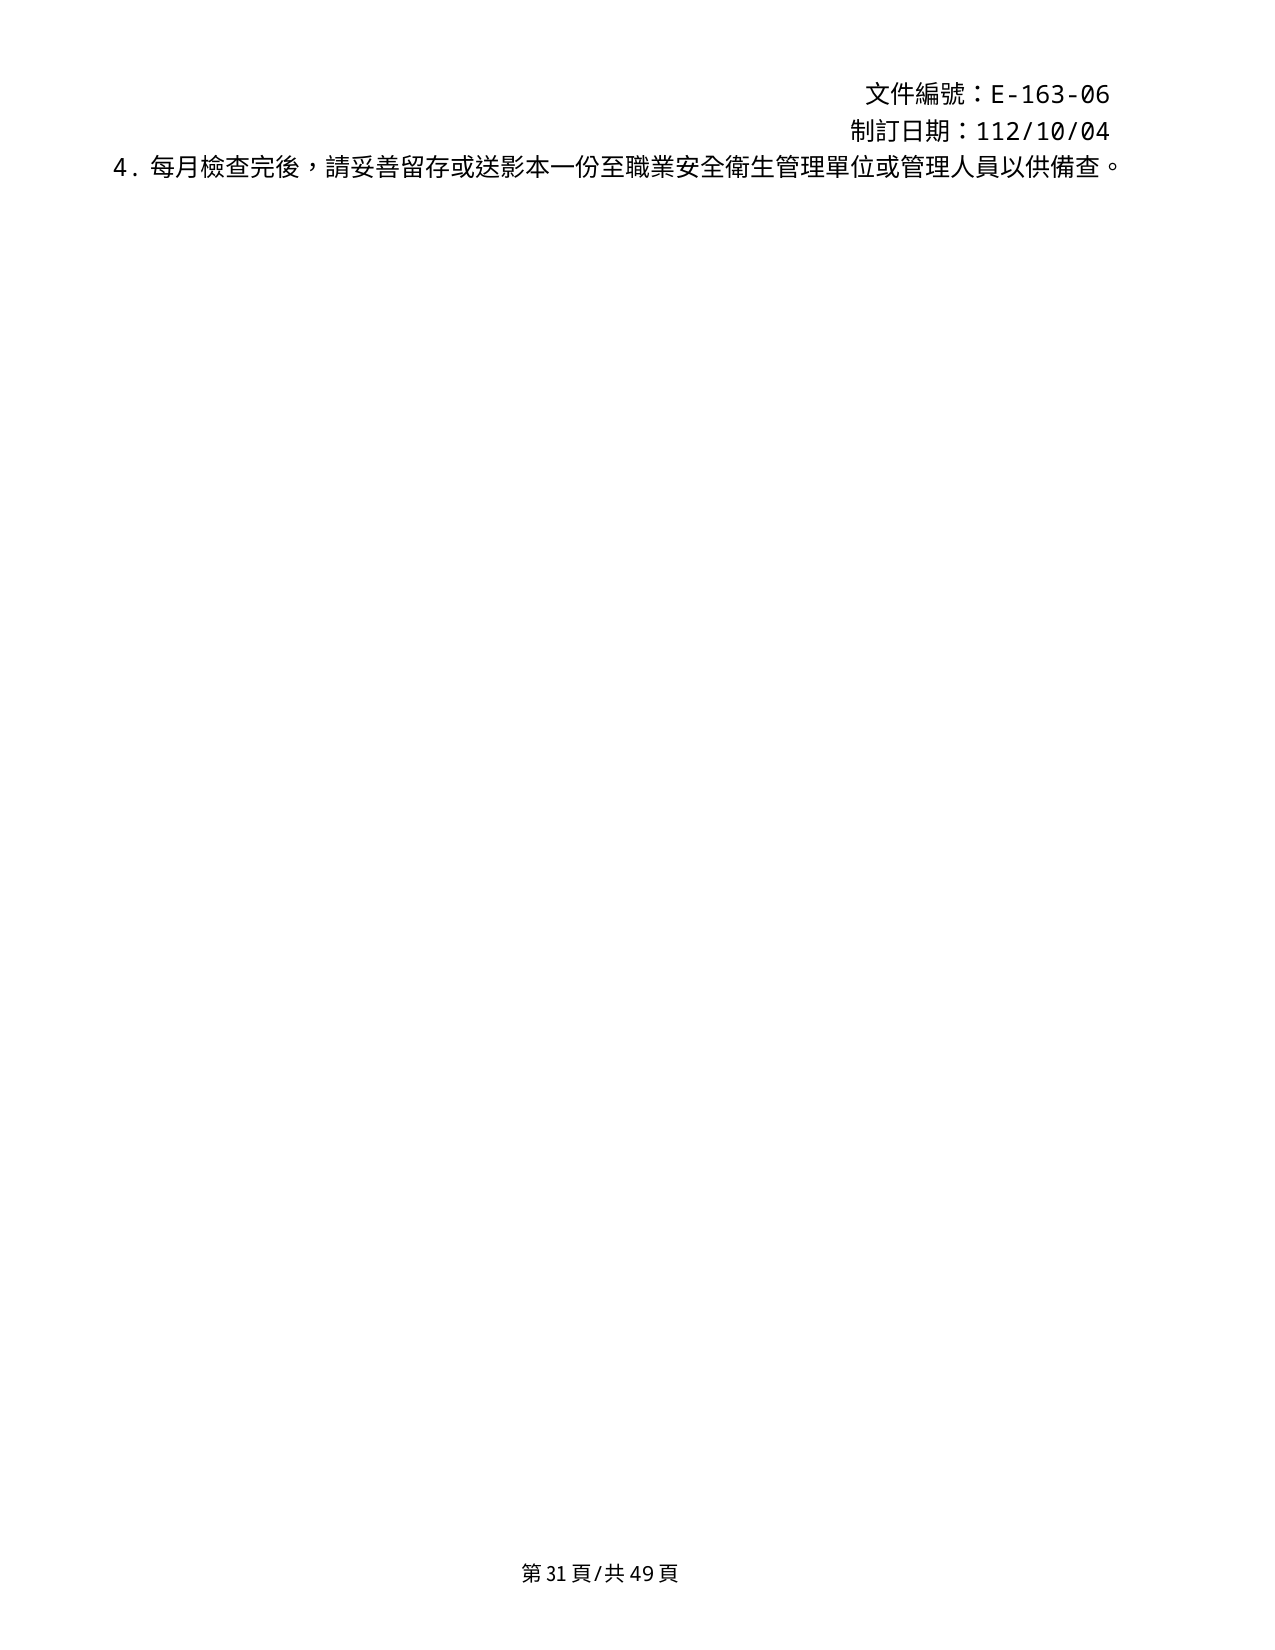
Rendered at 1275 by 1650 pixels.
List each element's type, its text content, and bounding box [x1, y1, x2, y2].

list 每月檢查完後，請妥善留存或送影本一份至職業安全衛生管理單位或管理人員以供備查。 [112, 147, 1125, 184]
